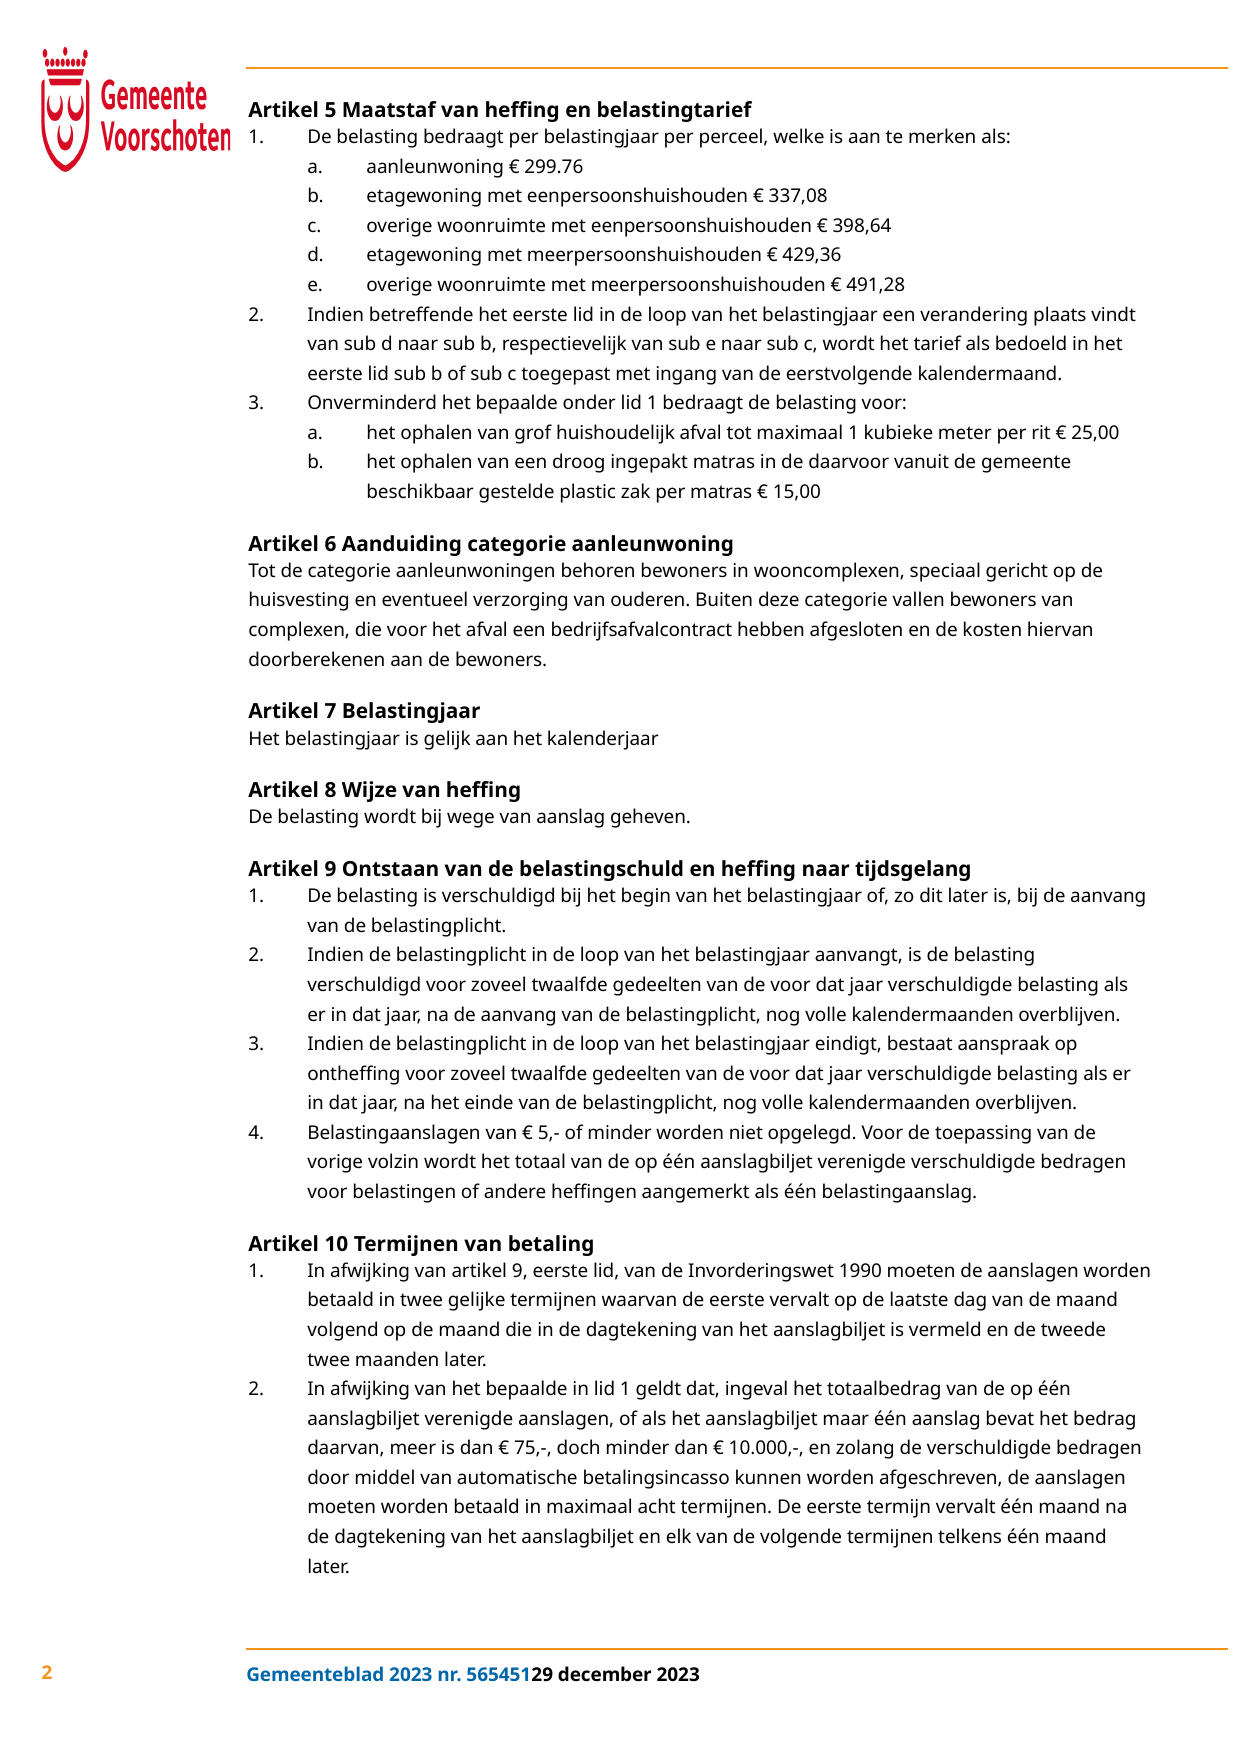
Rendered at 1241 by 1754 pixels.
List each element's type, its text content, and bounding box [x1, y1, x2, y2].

list In afwijking van artikel 9, eerste lid, van de Invorderingswet 1990 moeten de aanslagen worden betaald in twee gelijke termijnen waarvan de eerste vervalt op de laatste dag van de maand volgend op de maand die in de dagtekening van het aanslagbiljet is vermeld en de tweede twee maanden later. [248, 1257, 1152, 1372]
list overige woonruimte met eenpersoonshuishouden € 398,64 [307, 212, 1152, 238]
list Indien betreffende het eerste lid in de loop van het belastingjaar een verandering plaats vindt van sub d naar sub b, respectievelijk van sub e naar sub c, wordt het tarief als bedoeld in het eerste lid sub b of sub c toegepast met ingang van de eerstvolgende kalendermaand. [248, 301, 1152, 386]
text Artikel 8 Wijze van heffing [248, 775, 1152, 803]
text Artikel 7 Belastingjaar [248, 696, 1152, 725]
list De belasting bedraagt per belastingjaar per perceel, welke is aan te merken als: [248, 123, 1152, 149]
list Onverminderd het bepaalde onder lid 1 bedraagt de belasting voor: [248, 389, 1152, 415]
text Artikel 6 Aanduiding categorie aanleunwoning [248, 529, 1152, 557]
list overige woonruimte met meerpersoonshuishouden € 491,28 [307, 271, 1152, 297]
text Artikel 5 Maatstaf van heffing en belastingtarief [248, 95, 1152, 123]
list het ophalen van grof huishoudelijk afval tot maximaal 1 kubieke meter per rit € 25,00 [307, 419, 1152, 445]
list In afwijking van het bepaalde in lid 1 geldt dat, ingeval het totaalbedrag van de op één aanslagbiljet verenigde aanslagen, of als het aanslagbiljet maar één aanslag bevat het bedrag daarvan, meer is dan € 75,-, doch minder dan € 10.000,-, en zolang de verschuldigde bedragen door middel van automatische betalingsincasso kunnen worden afgeschreven, de aanslagen moeten worden betaald in maximaal acht termijnen. De eerste termijn vervalt één maand na de dagtekening van het aanslagbiljet en elk van de volgende termijnen telkens één maand later. [248, 1375, 1152, 1579]
list Belastingaanslagen van € 5,- of minder worden niet opgelegd. Voor de toepassing van de vorige volzin wordt het totaal van de op één aanslagbiljet verenigde verschuldigde bedragen voor belastingen of andere heffingen aangemerkt als één belastingaanslag. [248, 1119, 1152, 1204]
list etagewoning met meerpersoonshuishouden € 429,36 [307, 242, 1152, 267]
picture [41, 47, 231, 172]
text De belasting wordt bij wege van aanslag geheven. [248, 803, 1152, 829]
list etagewoning met eenpersoonshuishouden € 337,08 [307, 182, 1152, 208]
list aanleunwoning € 299.76 [307, 153, 1152, 178]
text Tot de categorie aanleunwoningen behoren bewoners in wooncomplexen, speciaal gericht op de huisvesting en eventueel verzorging van ouderen. Buiten deze categorie vallen bewoners van complexen, die voor het afval een bedrijfsafvalcontract hebben afgesloten en de kosten hiervan doorberekenen aan de bewoners. [248, 557, 1152, 672]
text Artikel 10 Termijnen van betaling [248, 1229, 1152, 1257]
text Het belastingjaar is gelijk aan het kalenderjaar [248, 725, 1152, 750]
list Indien de belastingplicht in de loop van het belastingjaar aanvangt, is de belasting verschuldigd voor zoveel twaalfde gedeelten van de voor dat jaar verschuldigde belasting als er in dat jaar, na de aanvang van de belastingplicht, nog volle kalendermaanden overblijven. [248, 942, 1152, 1026]
list Indien de belastingplicht in de loop van het belastingjaar eindigt, bestaat aanspraak op ontheffing voor zoveel twaalfde gedeelten van de voor dat jaar verschuldigde belasting als er in dat jaar, na het einde van de belastingplicht, nog volle kalendermaanden overblijven. [248, 1030, 1152, 1115]
list De belasting is verschuldigd bij het begin van het belastingjaar of, zo dit later is, bij de aanvang van de belastingplicht. [248, 882, 1152, 938]
list het ophalen van een droog ingepakt matras in de daarvoor vanuit de gemeente beschikbaar gestelde plastic zak per matras € 15,00 [307, 449, 1152, 504]
text Artikel 9 Ontstaan van de belastingschuld en heffing naar tijdsgelang [248, 854, 1152, 882]
